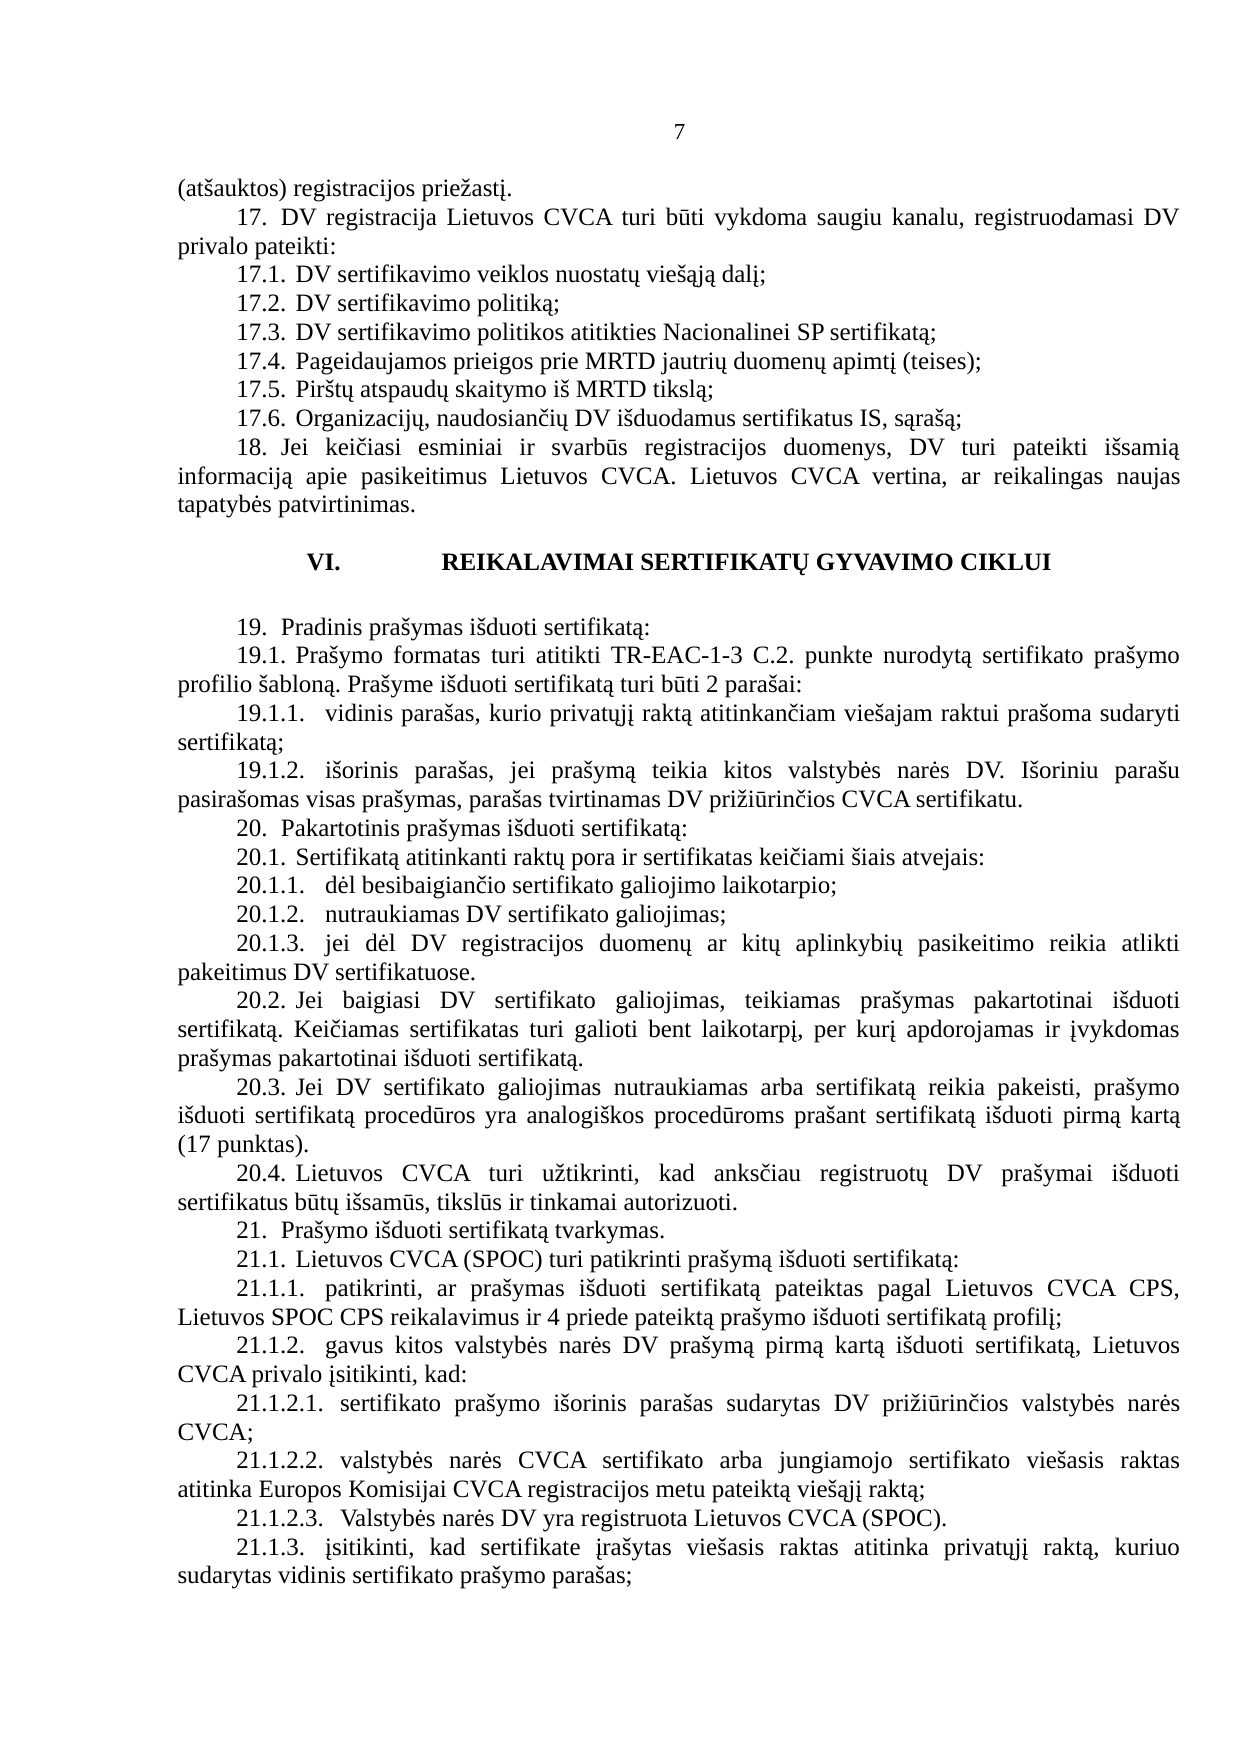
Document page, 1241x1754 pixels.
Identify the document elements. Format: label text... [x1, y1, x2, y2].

text 20.1.2. nutraukiamas DV sertifikato galiojimas; [177, 899, 1181, 928]
text 21.1.2.3. Valstybės narės DV yra registruota Lietuvos CVCA (SPOC). [177, 1503, 1181, 1532]
text 19.1.1. vidinis parašas, kurio privatųjį raktą atitinkančiam viešajam raktui prašoma sudaryti sertifikatą; [177, 698, 1181, 756]
text 17.5. Pirštų atspaudų skaitymo iš MRTD tikslą; [177, 374, 1181, 403]
text 21. Prašymo išduoti sertifikatą tvarkymas. [177, 1216, 1181, 1244]
text 21.1.2. gavus kitos valstybės narės DV prašymą pirmą kartą išduoti sertifikatą, Lietuvos CVCA privalo įsitikinti, kad: [177, 1331, 1181, 1388]
text 20. Pakartotinis prašymas išduoti sertifikatą: [177, 813, 1181, 842]
text 21.1.1. patikrinti, ar prašymas išduoti sertifikatą pateiktas pagal Lietuvos CVCA CPS, Lietuvos SPOC CPS reikalavimus ir 4 priede pateiktą prašymo išduoti sertifikatą profilį; [177, 1273, 1181, 1331]
text 20.1.3. jei dėl DV registracijos duomenų ar kitų aplinkybių pasikeitimo reikia atlikti pakeitimus DV sertifikatuose. [177, 928, 1181, 986]
text 17.2. DV sertifikavimo politiką; [177, 288, 1181, 317]
text 17.4. Pageidaujamos prieigos prie MRTD jautrių duomenų apimtį (teises); [177, 346, 1181, 374]
text 20.4. Lietuvos CVCA turi užtikrinti, kad anksčiau registruotų DV prašymai išduoti sertifikatus būtų išsamūs, tikslūs ir tinkamai autorizuoti. [177, 1158, 1181, 1216]
text 17. DV registracija Lietuvos CVCA turi būti vykdoma saugiu kanalu, registruodamasi DV privalo pateikti: [177, 202, 1181, 259]
text 20.2. Jei baigiasi DV sertifikato galiojimas, teikiamas prašymas pakartotinai išduoti sertifikatą. Keičiamas sertifikatas turi galioti bent laikotarpį, per kurį apdorojamas ir įvykdomas prašymas pakartotinai išduoti sertifikatą. [177, 986, 1181, 1072]
text 20.1. Sertifikatą atitinkanti raktų pora ir sertifikatas keičiami šiais atvejais: [177, 842, 1181, 871]
text 20.1.1. dėl besibaigiančio sertifikato galiojimo laikotarpio; [177, 871, 1181, 899]
text 19.1.2. išorinis parašas, jei prašymą teikia kitos valstybės narės DV. Išoriniu parašu pasirašomas visas prašymas, parašas tvirtinamas DV prižiūrinčios CVCA sertifikatu. [177, 756, 1181, 813]
text 19. Pradinis prašymas išduoti sertifikatą: [177, 612, 1181, 641]
text 18. Jei keičiasi esminiai ir svarbūs registracijos duomenys, DV turi pateikti išsamią informaciją apie pasikeitimus Lietuvos CVCA. Lietuvos CVCA vertina, ar reikalingas naujas tapatybės patvirtinimas. [177, 432, 1181, 518]
text 21.1.3. įsitikinti, kad sertifikate įrašytas viešasis raktas atitinka privatųjį raktą, kuriuo sudarytas vidinis sertifikato prašymo parašas; [177, 1532, 1181, 1589]
text 17.1. DV sertifikavimo veiklos nuostatų viešąją dalį; [177, 259, 1181, 288]
text 21.1.2.1. sertifikato prašymo išorinis parašas sudarytas DV prižiūrinčios valstybės narės CVCA; [177, 1388, 1181, 1446]
text VI. Reikalavimai sertifikatų gyvavimo ciklui [177, 547, 1181, 576]
text 19.1. Prašymo formatas turi atitikti TR-EAC-1-3 C.2. punkte nurodytą sertifikato prašymo profilio šabloną. Prašyme išduoti sertifikatą turi būti 2 parašai: [177, 641, 1181, 698]
text 21.1. Lietuvos CVCA (SPOC) turi patikrinti prašymą išduoti sertifikatą: [177, 1244, 1181, 1273]
text 20.3. Jei DV sertifikato galiojimas nutraukiamas arba sertifikatą reikia pakeisti, prašymo išduoti sertifikatą procedūros yra analogiškos procedūroms prašant sertifikatą išduoti pirmą kartą (17 punktas). [177, 1072, 1181, 1158]
text (atšauktos) registracijos priežastį. [177, 173, 1181, 202]
text 17.3. DV sertifikavimo politikos atitikties Nacionalinei SP sertifikatą; [177, 317, 1181, 346]
text 21.1.2.2. valstybės narės CVCA sertifikato arba jungiamojo sertifikato viešasis raktas atitinka Europos Komisijai CVCA registracijos metu pateiktą viešąjį raktą; [177, 1446, 1181, 1503]
text 17.6. Organizacijų, naudosiančių DV išduodamus sertifikatus IS, sąrašą; [177, 403, 1181, 432]
